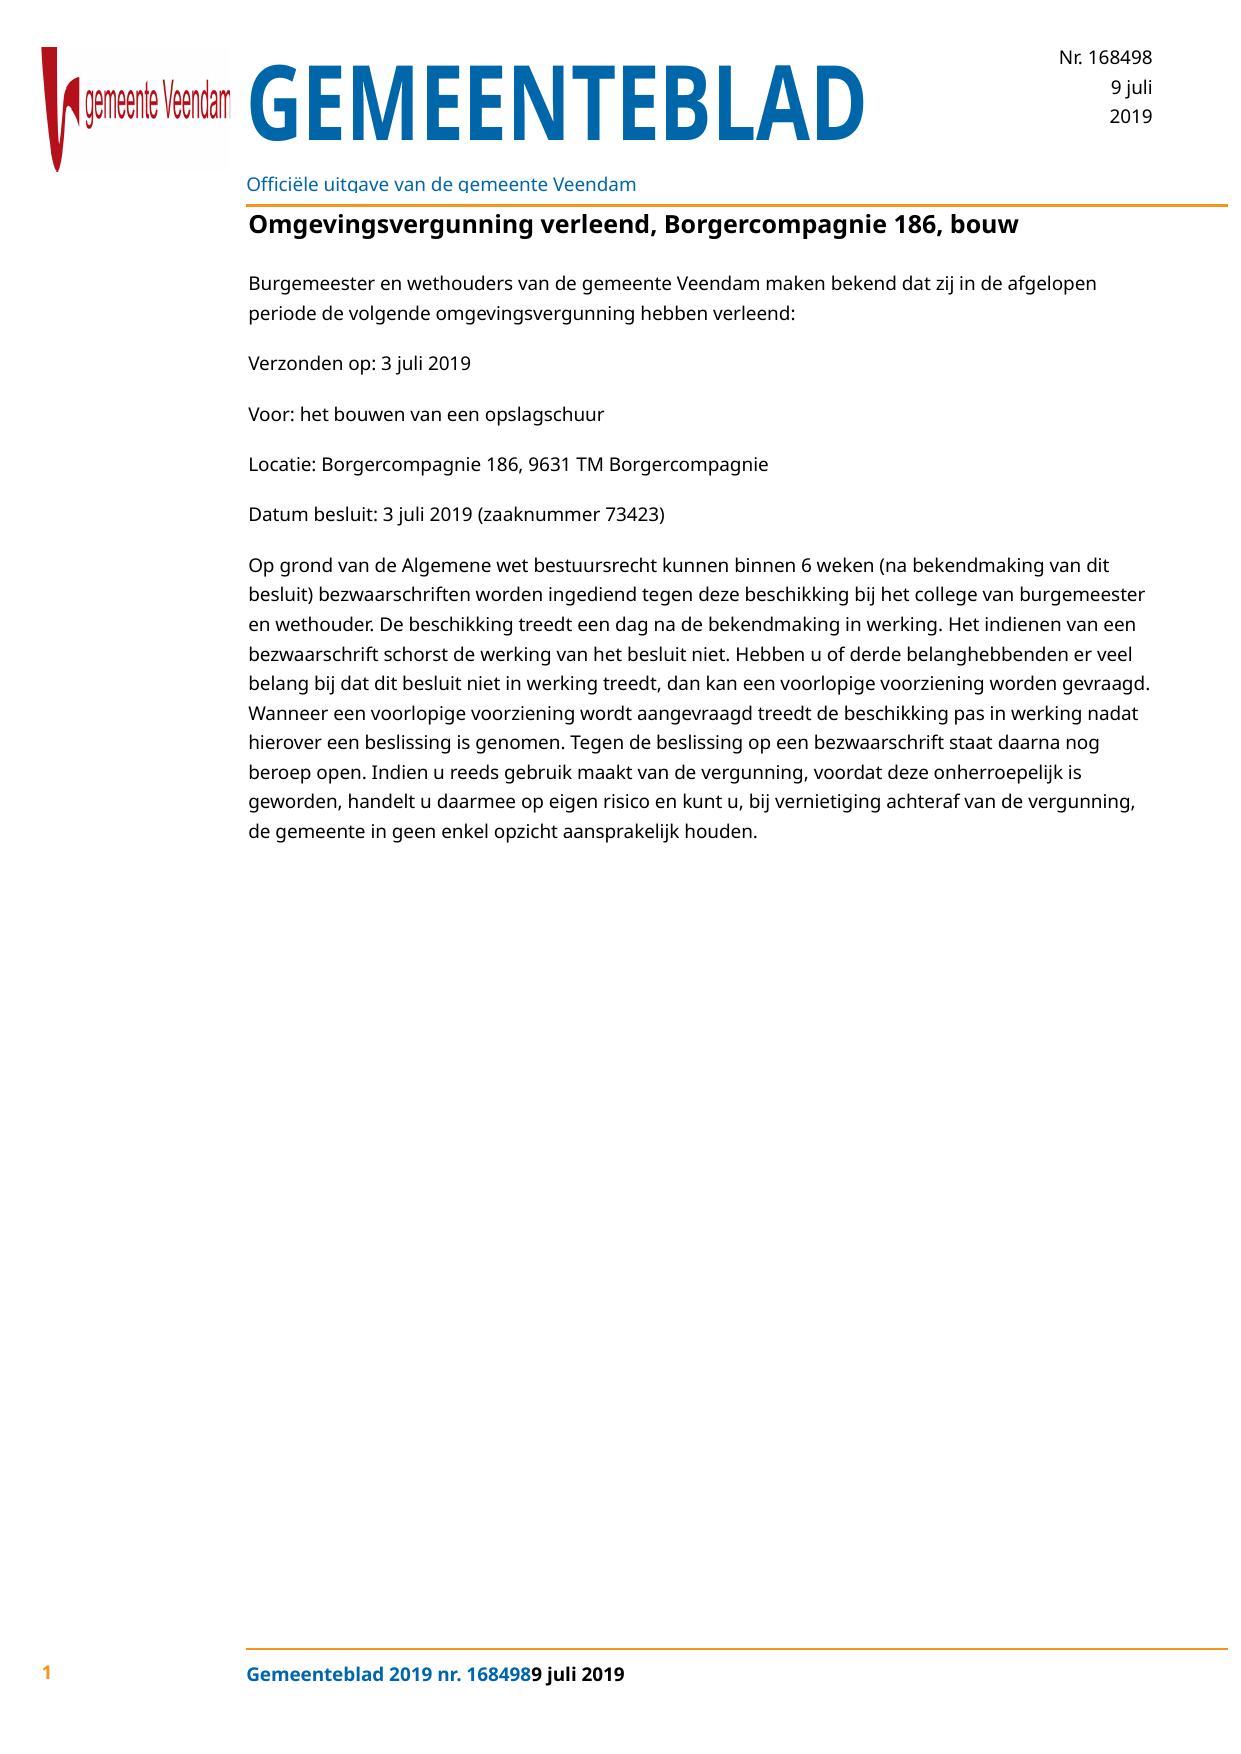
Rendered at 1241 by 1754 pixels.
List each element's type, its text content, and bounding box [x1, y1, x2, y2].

text Voor: het bouwen van een opslagschuur [248, 401, 1152, 426]
picture [41, 47, 231, 172]
text Omgevingsvergunning verleend, Borgercompagnie 186, bouw [248, 207, 1152, 241]
text Locatie: Borgercompagnie 186, 9631 TM Borgercompagnie [248, 451, 1152, 477]
text Datum besluit: 3 juli 2019 (zaaknummer 73423) [248, 502, 1152, 527]
text Op grond van de Algemene wet bestuursrecht kunnen binnen 6 weken (na bekendmaking van dit besluit) bezwaarschriften worden ingediend tegen deze beschikking bij het college van burgemeester en wethouder. De beschikking treedt een dag na de bekendmaking in werking. Het indienen van een bezwaarschrift schorst de werking van het besluit niet. Hebben u of derde belanghebbenden er veel belang bij dat dit besluit niet in werking treedt, dan kan een voorlopige voorziening worden gevraagd. Wanneer een voorlopige voorziening wordt aangevraagd treedt de beschikking pas in werking nadat hierover een beslissing is genomen. Tegen de beslissing op een bezwaarschrift staat daarna nog beroep open. Indien u reeds gebruik maakt van de vergunning, voordat deze onherroepelijk is geworden, handelt u daarmee op eigen risico en kunt u, bij vernietiging achteraf van de vergunning, de gemeente in geen enkel opzicht aansprakelijk houden. [248, 552, 1152, 844]
text Verzonden op: 3 juli 2019 [248, 350, 1152, 376]
text Burgemeester en wethouders van de gemeente Veendam maken bekend dat zij in de afgelopen periode de volgende omgevingsvergunning hebben verleend: [248, 270, 1152, 326]
